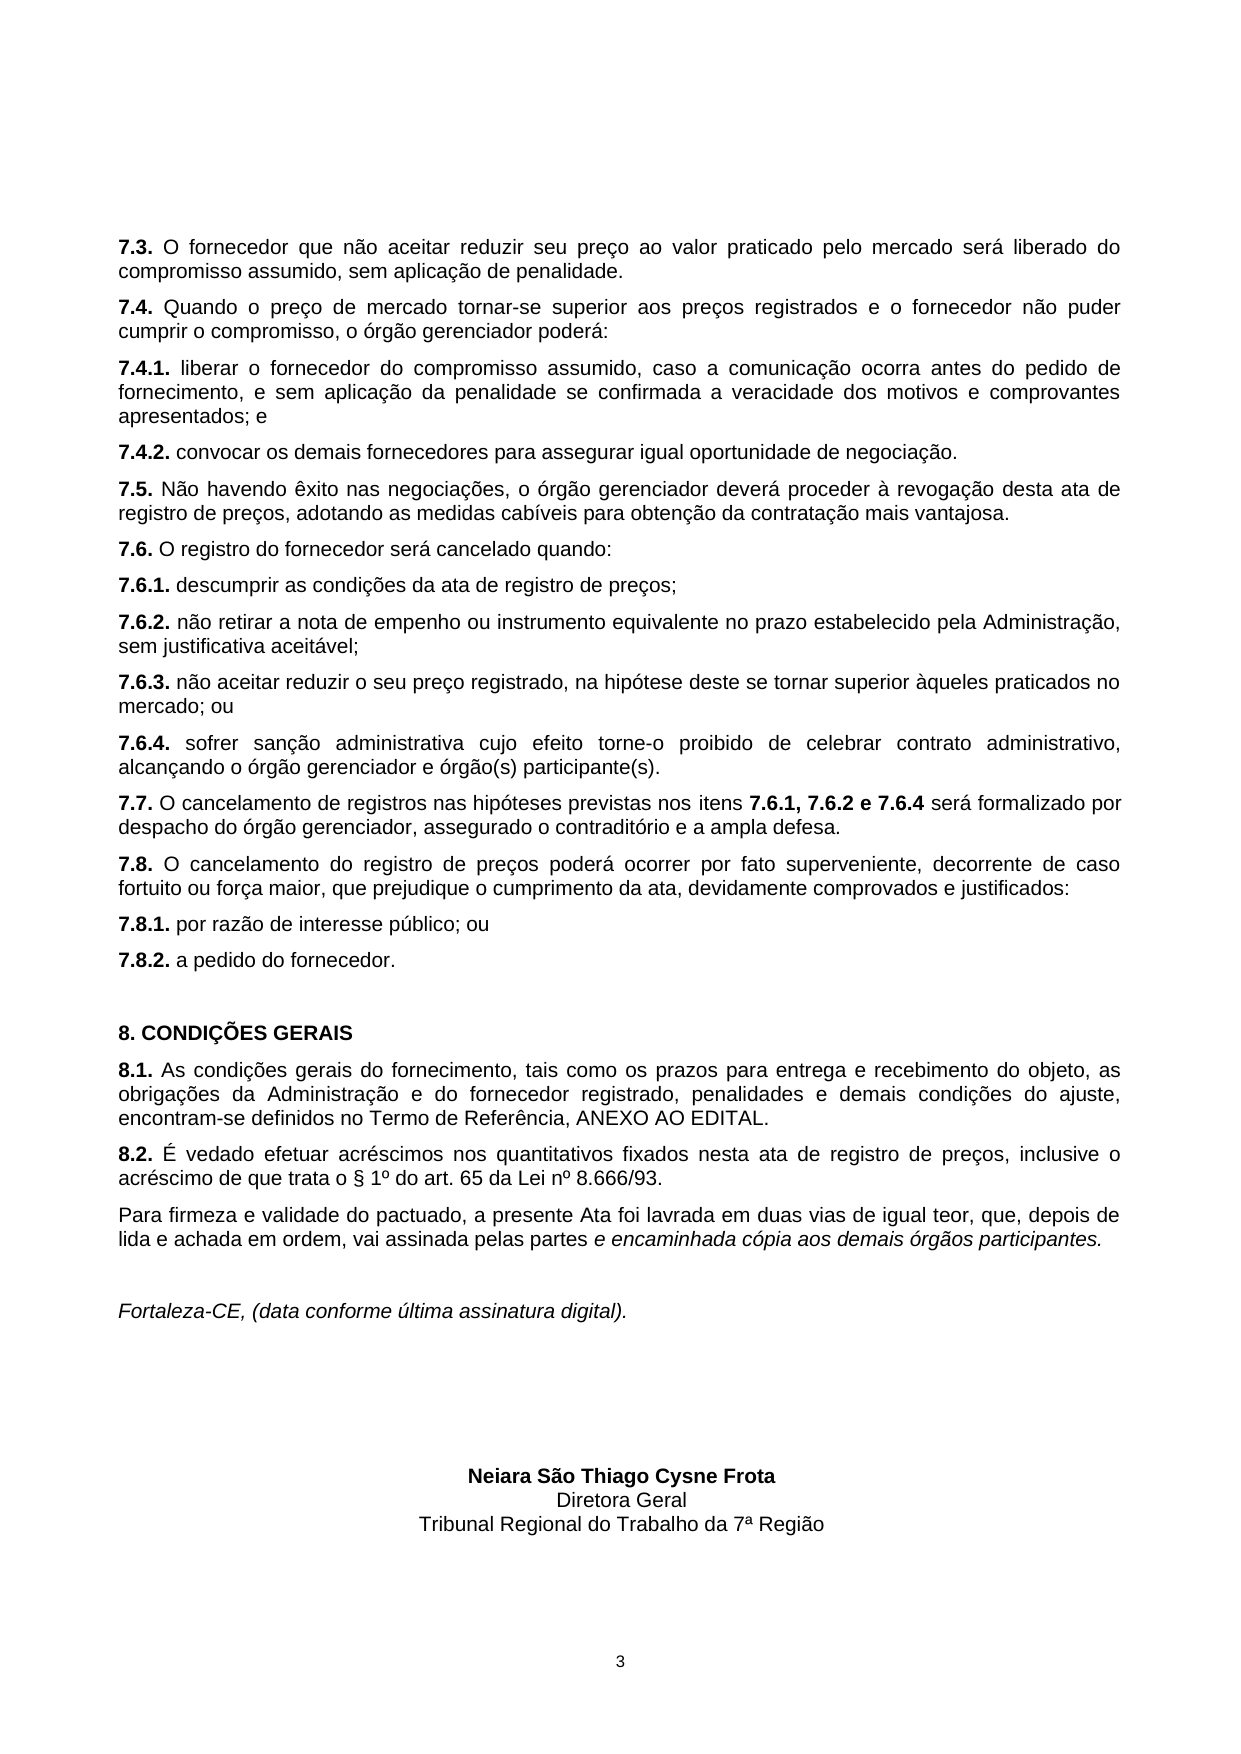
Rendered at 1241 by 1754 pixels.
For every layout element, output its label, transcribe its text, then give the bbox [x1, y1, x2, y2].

text 7.6.3. não aceitar reduzir o seu preço registrado, na hipótese deste se tornar superior àqueles praticados no mercado; ou [118, 670, 1122, 718]
text 7.4.2. convocar os demais fornecedores para assegurar igual oportunidade de negociação. [118, 440, 1122, 464]
text 7.4. Quando o preço de mercado tornar-se superior aos preços registrados e o fornecedor não puder cumprir o compromisso, o órgão gerenciador poderá: [118, 295, 1122, 343]
text 7.7. O cancelamento de registros nas hipóteses previstas nos itens 7.6.1, 7.6.2 e 7.6.4 será formalizado por despacho do órgão gerenciador, assegurado o contraditório e a ampla defesa. [118, 791, 1122, 839]
text 7.6.2. não retirar a nota de empenho ou instrumento equivalente no prazo estabelecido pela Administração, sem justificativa aceitável; [118, 610, 1122, 658]
text 7.6.4. sofrer sanção administrativa cujo efeito torne-o proibido de celebrar contrato administrativo, alcançando o órgão gerenciador e órgão(s) participante(s). [118, 731, 1122, 778]
text Diretora Geral [118, 1487, 1125, 1511]
text 8.2. É vedado efetuar acréscimos nos quantitativos fixados nesta ata de registro de preços, inclusive o acréscimo de que trata o § 1º do art. 65 da Lei nº 8.666/93. [118, 1142, 1122, 1190]
text 8.1. As condições gerais do fornecimento, tais como os prazos para entrega e recebimento do objeto, as obrigações da Administração e do fornecedor registrado, penalidades e demais condições do ajuste, encontram-se definidos no Termo de Referência, ANEXO AO EDITAL. [118, 1058, 1122, 1129]
text 7.3. O fornecedor que não aceitar reduzir seu preço ao valor praticado pelo mercado será liberado do compromisso assumido, sem aplicação de penalidade. [118, 235, 1122, 283]
text 7.8. O cancelamento do registro de preços poderá ocorrer por fato superveniente, decorrente de caso fortuito ou força maior, que prejudique o cumprimento da ata, devidamente comprovados e justificados: [118, 851, 1122, 899]
text 8. CONDIÇÕES GERAIS [118, 1021, 1122, 1045]
text Fortaleza-CE, (data conforme última assinatura digital). [118, 1299, 1125, 1323]
text 7.8.2. a pedido do fornecedor. [118, 948, 1122, 972]
text Tribunal Regional do Trabalho da 7ª Região [118, 1511, 1125, 1535]
text 7.6. O registro do fornecedor será cancelado quando: [118, 537, 1122, 561]
text 7.5. Não havendo êxito nas negociações, o órgão gerenciador deverá proceder à revogação desta ata de registro de preços, adotando as medidas cabíveis para obtenção da contratação mais vantajosa. [118, 476, 1122, 524]
text 7.4.1. liberar o fornecedor do compromisso assumido, caso a comunicação ocorra antes do pedido de fornecimento, e sem aplicação da penalidade se confirmada a veracidade dos motivos e comprovantes apresentados; e [118, 356, 1122, 427]
text Para firmeza e validade do pactuado, a presente Ata foi lavrada em duas vias de igual teor, que, depois de lida e achada em ordem, vai assinada pelas partes e encaminhada cópia aos demais órgãos participantes. [118, 1202, 1122, 1250]
text 7.8.1. por razão de interesse público; ou [118, 912, 1122, 936]
text 7.6.1. descumprir as condições da ata de registro de preços; [118, 573, 1122, 597]
text Neiara São Thiago Cysne Frota [118, 1463, 1125, 1487]
